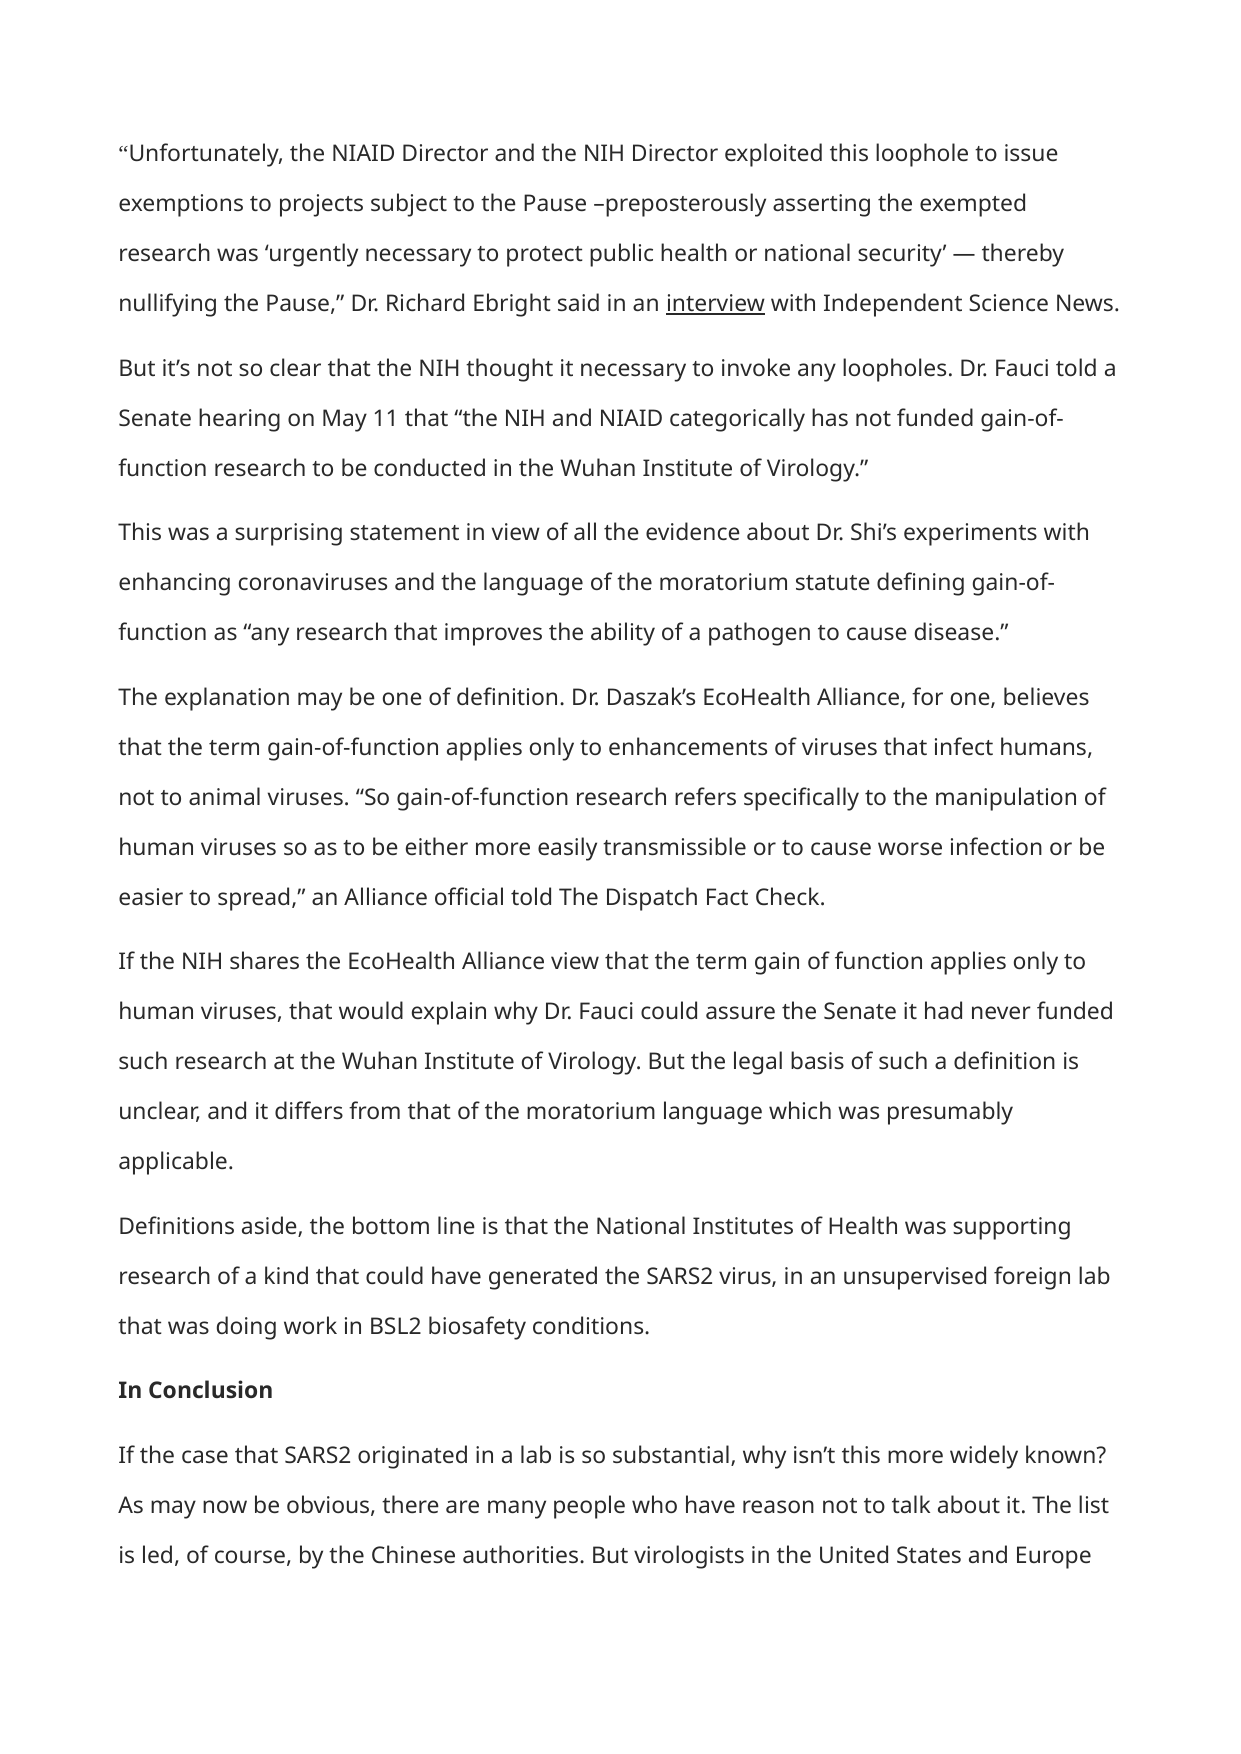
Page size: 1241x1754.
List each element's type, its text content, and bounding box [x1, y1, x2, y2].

text If the NIH shares the EcoHealth Alliance view that the term gain of function applies only to human viruses, that would explain why Dr. Fauci could assure the Senate it had never funded such research at the Wuhan Institute of Virology. But the legal basis of such a definition is unclear, and it differs from that of the moratorium language which was presumably applicable. [118, 926, 1122, 1176]
text But it’s not so clear that the NIH thought it necessary to invoke any loopholes. Dr. Fauci told a Senate hearing on May 11 that “the NIH and NIAID categorically has not funded gain-of-function research to be conducted in the Wuhan Institute of Virology.” [118, 333, 1122, 483]
text The explanation may be one of definition. Dr. Daszak’s EcoHealth Alliance, for one, believes that the term gain-of-function applies only to enhancements of viruses that infect humans, not to animal viruses. “So gain-of-function research refers specifically to the manipulation of human viruses so as to be either more easily transmissible or to cause worse infection or be easier to spread,” an Alliance official told The Dispatch Fact Check. [118, 662, 1122, 912]
text If the case that SARS2 originated in a lab is so substantial, why isn’t this more widely known? As may now be obvious, there are many people who have reason not to talk about it. The list is led, of course, by the Chinese authorities. But virologists in the United States and Europe [118, 1420, 1122, 1570]
text In Conclusion [118, 1356, 1122, 1406]
text This was a surprising statement in view of all the evidence about Dr. Shi’s experiments with enhancing coronaviruses and the language of the moratorium statute defining gain-of-function as “any research that improves the ability of a pathogen to cause disease.” [118, 497, 1122, 647]
text Definitions aside, the bottom line is that the National Institutes of Health was supporting research of a kind that could have generated the SARS2 virus, in an unsupervised foreign lab that was doing work in BSL2 biosafety conditions. [118, 1191, 1122, 1341]
text “Unfortunately, the NIAID Director and the NIH Director exploited this loophole to issue exemptions to projects subject to the Pause –preposterously asserting the exempted research was ‘urgently necessary to protect public health or national security’ — thereby nullifying the Pause,” Dr. Richard Ebright said in an interview with Independent Science News. [118, 118, 1122, 318]
